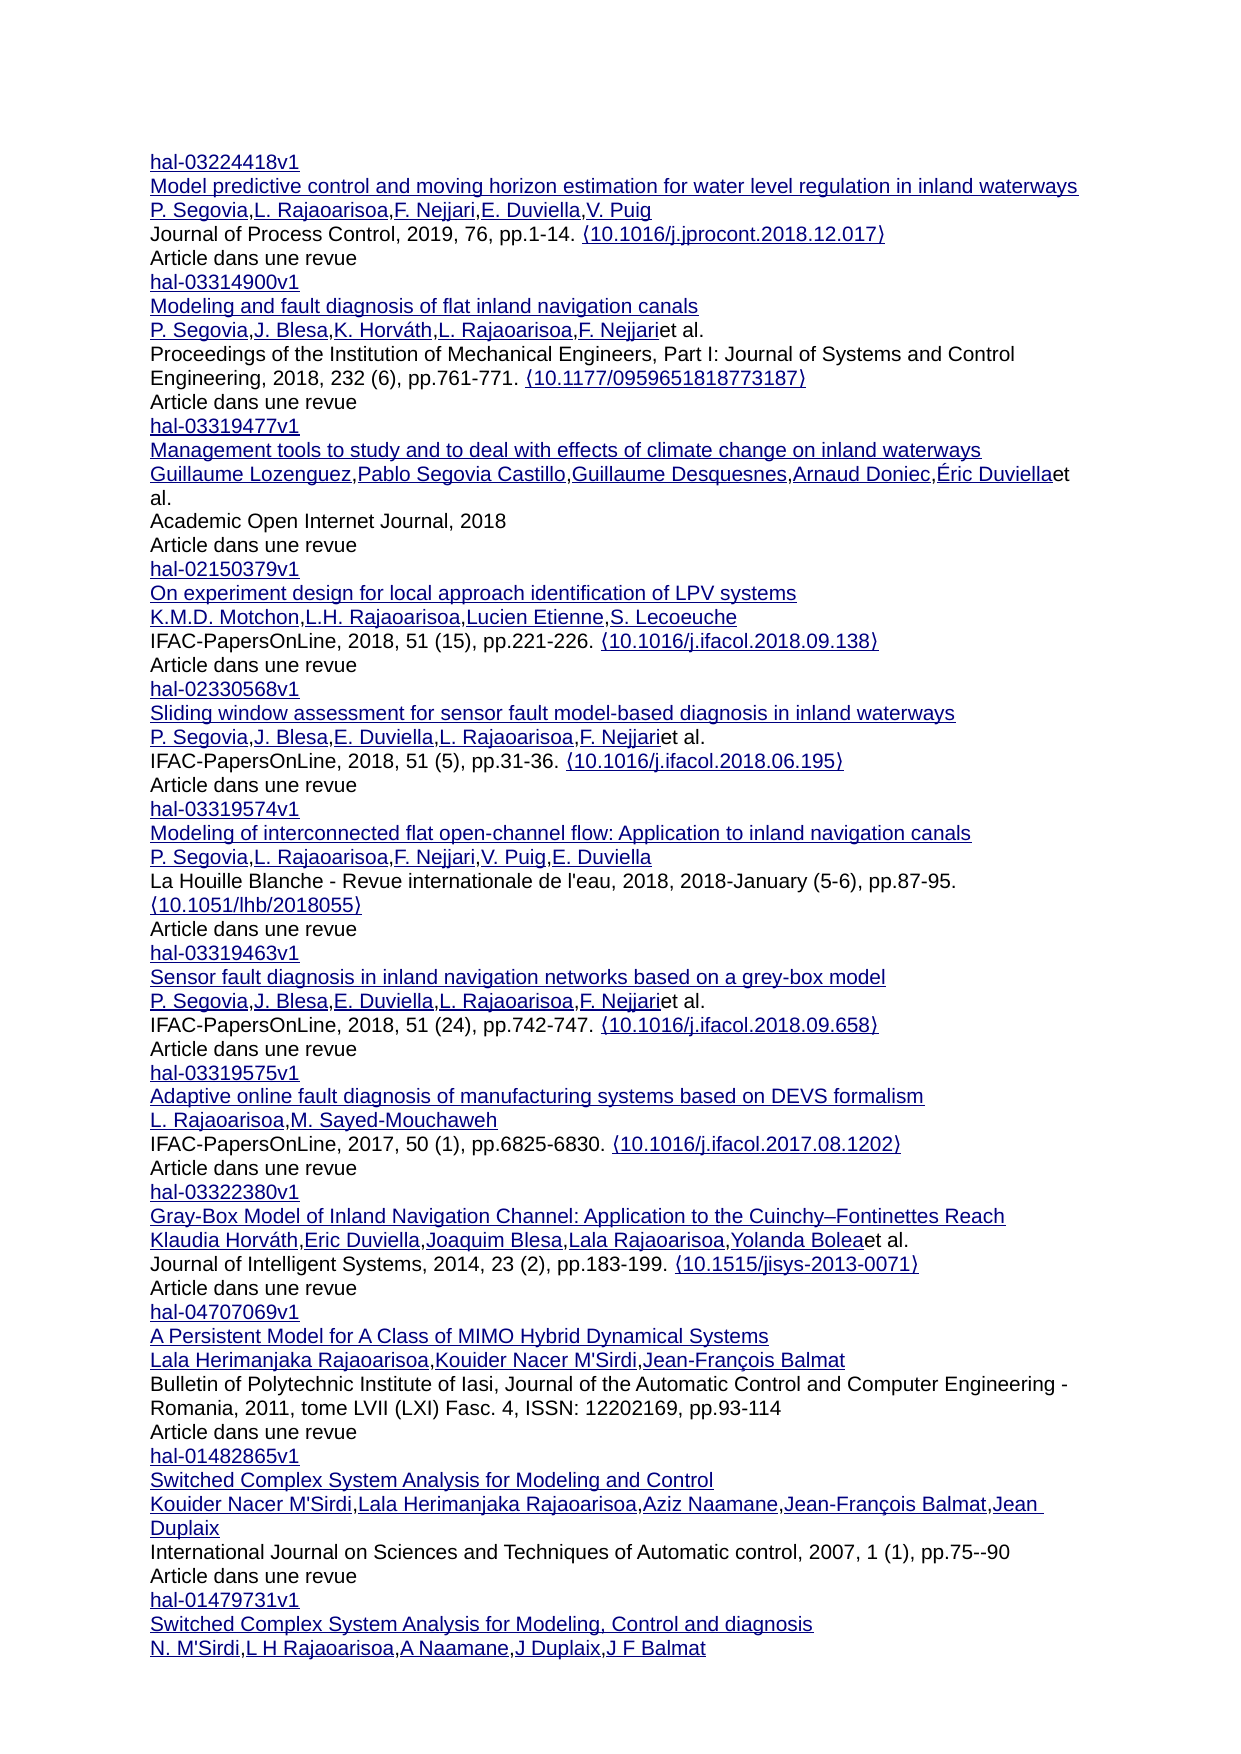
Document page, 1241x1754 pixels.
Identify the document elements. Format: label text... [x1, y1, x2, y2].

table_cell Adaptive online fault diagnosis of manufacturing systems based on DEVS formalism L. Rajaoarisoa,M. Sayed-Mouchaweh IFAC-PapersOnLine, 2017, 50 (1), pp.6825-6830. ⟨10.1016/j.ifacol.2017.08.1202⟩ Article dans une revue hal-03322380v1 [150, 1084, 1090, 1204]
table_cell On experiment design for local approach identification of LPV systems K.M.D. Motchon,L.H. Rajaoarisoa,Lucien Etienne,S. Lecoeuche IFAC-PapersOnLine, 2018, 51 (15), pp.221-226. ⟨10.1016/j.ifacol.2018.09.138⟩ Article dans une revue hal-02330568v1 [150, 581, 1090, 701]
table_cell Management tools to study and to deal with effects of climate change on inland waterways Guillaume Lozenguez,Pablo Segovia Castillo,Guillaume Desquesnes,Arnaud Doniec,Éric Duviellaet al. Academic Open Internet Journal, 2018 Article dans une revue hal-02150379v1 [150, 438, 1090, 581]
table_cell Model predictive control and moving horizon estimation for water level regulation in inland waterways P. Segovia,L. Rajaoarisoa,F. Nejjari,E. Duviella,V. Puig Journal of Process Control, 2019, 76, pp.1-14. ⟨10.1016/j.jprocont.2018.12.017⟩ Article dans une revue hal-03314900v1 [150, 174, 1090, 294]
table_cell Switched Complex System Analysis for Modeling, Control and diagnosis N. M'Sirdi,L H Rajaoarisoa,A Naamane,J Duplaix,J F Balmat [150, 1611, 1090, 1659]
table_cell Gray-Box Model of Inland Navigation Channel: Application to the Cuinchy–Fontinettes Reach Klaudia Horváth,Eric Duviella,Joaquim Blesa,Lala Rajaoarisoa,Yolanda Boleaet al. Journal of Intelligent Systems, 2014, 23 (2), pp.183-199. ⟨10.1515/jisys-2013-0071⟩ Article dans une revue hal-04707069v1 [150, 1204, 1090, 1324]
table_cell Sensor fault diagnosis in inland navigation networks based on a grey-box model P. Segovia,J. Blesa,E. Duviella,L. Rajaoarisoa,F. Nejjariet al. IFAC-PapersOnLine, 2018, 51 (24), pp.742-747. ⟨10.1016/j.ifacol.2018.09.658⟩ Article dans une revue hal-03319575v1 [150, 965, 1090, 1084]
table_cell Modeling and fault diagnosis of flat inland navigation canals P. Segovia,J. Blesa,K. Horváth,L. Rajaoarisoa,F. Nejjariet al. Proceedings of the Institution of Mechanical Engineers, Part I: Journal of Systems and Control Engineering, 2018, 232 (6), pp.761-771. ⟨10.1177/0959651818773187⟩ Article dans une revue hal-03319477v1 [150, 294, 1090, 437]
table_cell hal-03224418v1 [150, 150, 1090, 174]
table_cell Modeling of interconnected flat open-channel flow: Application to inland navigation canals P. Segovia,L. Rajaoarisoa,F. Nejjari,V. Puig,E. Duviella La Houille Blanche - Revue internationale de l'eau, 2018, 2018-January (5-6), pp.87-95. ⟨10.1051/lhb/2018055⟩ Article dans une revue hal-03319463v1 [150, 821, 1090, 964]
table_cell Sliding window assessment for sensor fault model-based diagnosis in inland waterways P. Segovia,J. Blesa,E. Duviella,L. Rajaoarisoa,F. Nejjariet al. IFAC-PapersOnLine, 2018, 51 (5), pp.31-36. ⟨10.1016/j.ifacol.2018.06.195⟩ Article dans une revue hal-03319574v1 [150, 701, 1090, 821]
table_cell A Persistent Model for A Class of MIMO Hybrid Dynamical Systems Lala Herimanjaka Rajaoarisoa,Kouider Nacer M'Sirdi,Jean-François Balmat Bulletin of Polytechnic Institute of Iasi, Journal of the Automatic Control and Computer Engineering - Romania, 2011, tome LVII (LXI) Fasc. 4, ISSN: 12202169, pp.93-114 Article dans une revue hal-01482865v1 [150, 1324, 1090, 1468]
table_cell Switched Complex System Analysis for Modeling and Control Kouider Nacer M'Sirdi,Lala Herimanjaka Rajaoarisoa,Aziz Naamane,Jean-François Balmat,Jean Duplaix International Journal on Sciences and Techniques of Automatic control, 2007, 1 (1), pp.75--90 Article dans une revue hal-01479731v1 [150, 1468, 1090, 1611]
